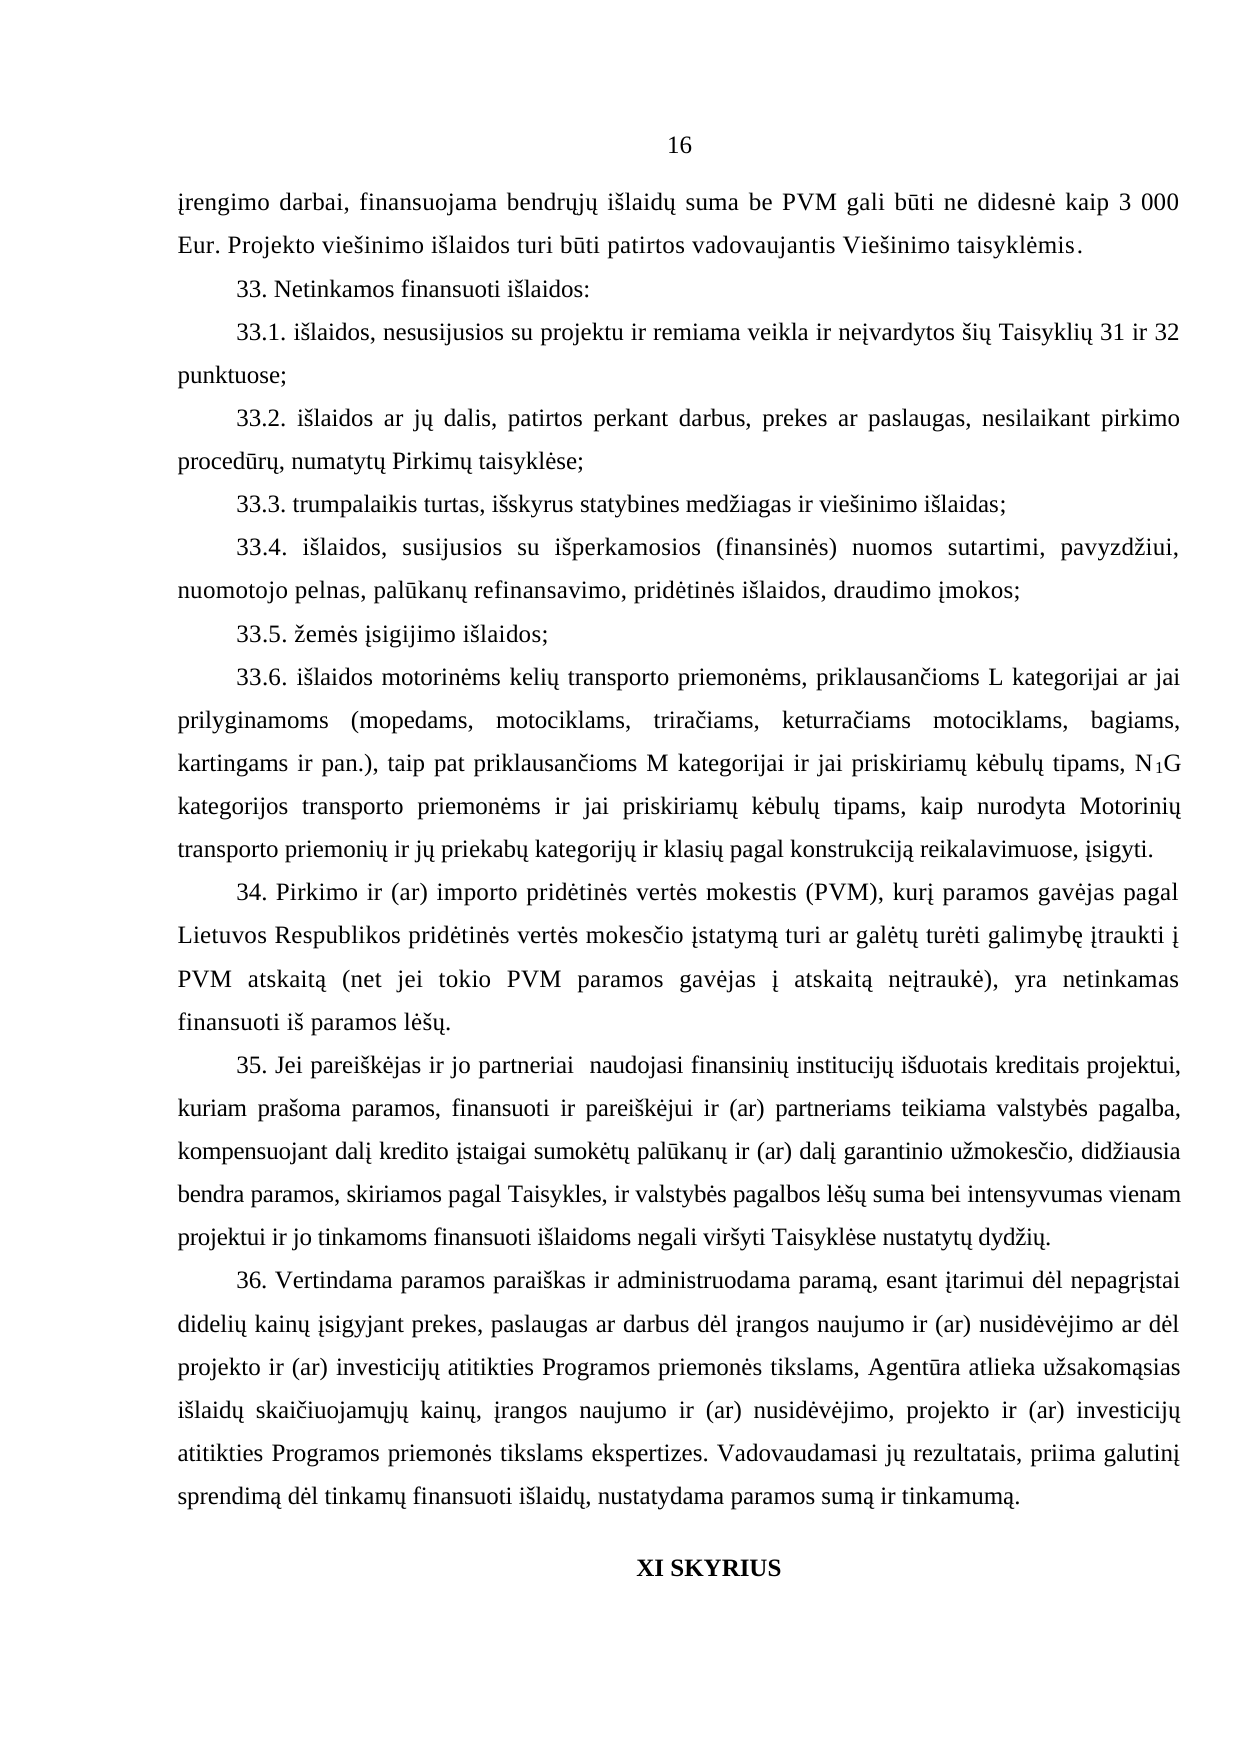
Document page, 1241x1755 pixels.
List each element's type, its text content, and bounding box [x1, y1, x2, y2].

text 33. Netinkamos finansuoti išlaidos: [177, 274, 1181, 302]
text 33.4. išlaidos, susijusios su išperkamosios (finansinės) nuomos sutartimi, pavyzdžiui, nuomotojo pelnas, palūkanų refinansavimo, pridėtinės išlaidos, draudimo įmokos; [177, 532, 1181, 604]
text įrengimo darbai, finansuojama bendrųjų išlaidų suma be PVM gali būti ne didesnė kaip 3 000 Eur. Projekto viešinimo išlaidos turi būti patirtos vadovaujantis Viešinimo taisyklėmis. [177, 187, 1181, 259]
text XI SKYRIUS [177, 1553, 1181, 1582]
text 33.1. išlaidos, nesusijusios su projektu ir remiama veikla ir neįvardytos šių Taisyklių 31 ir 32 punktuose; [177, 317, 1181, 389]
text 36. Vertindama paramos paraiškas ir administruodama paramą, esant įtarimui dėl nepagrįstai didelių kainų įsigyjant prekes, paslaugas ar darbus dėl įrangos naujumo ir (ar) nusidėvėjimo ar dėl projekto ir (ar) investicijų atitikties Programos priemonės tikslams, Agentūra atlieka užsakomąsias išlaidų skaičiuojamųjų kainų, įrangos naujumo ir (ar) nusidėvėjimo, projekto ir (ar) investicijų atitikties Programos priemonės tikslams ekspertizes. Vadovaudamasi jų rezultatais, priima galutinį sprendimą dėl tinkamų finansuoti išlaidų, nustatydama paramos sumą ir tinkamumą. [177, 1266, 1181, 1510]
text 33.2. išlaidos ar jų dalis, patirtos perkant darbus, prekes ar paslaugas, nesilaikant pirkimo procedūrų, numatytų Pirkimų taisyklėse; [177, 403, 1181, 475]
text 35. Jei pareiškėjas ir jo partneriai naudojasi finansinių institucijų išduotais kreditais projektui, kuriam prašoma paramos, finansuoti ir pareiškėjui ir (ar) partneriams teikiama valstybės pagalba, kompensuojant dalį kredito įstaigai sumokėtų palūkanų ir (ar) dalį garantinio užmokesčio, didžiausia bendra paramos, skiriamos pagal Taisykles, ir valstybės pagalbos lėšų suma bei intensyvumas vienam projektui ir jo tinkamoms finansuoti išlaidoms negali viršyti Taisyklėse nustatytų dydžių. [177, 1050, 1181, 1251]
text 33.3. trumpalaikis turtas, išskyrus statybines medžiagas ir viešinimo išlaidas; [177, 489, 1181, 518]
text 33.6. išlaidos motorinėms kelių transporto priemonėms, priklausančioms L kategorijai ar jai prilyginamoms (mopedams, motociklams, triračiams, keturračiams motociklams, bagiams, kartingams ir pan.), taip pat priklausančioms M kategorijai ir jai priskiriamų kėbulų tipams, N1G kategorijos transporto priemonėms ir jai priskiriamų kėbulų tipams, kaip nurodyta Motorinių transporto priemonių ir jų priekabų kategorijų ir klasių pagal konstrukciją reikalavimuose, įsigyti. [177, 662, 1181, 863]
text 33.5. žemės įsigijimo išlaidos; [177, 619, 1181, 647]
text 34. Pirkimo ir (ar) importo pridėtinės vertės mokestis (PVM), kurį paramos gavėjas pagal Lietuvos Respublikos pridėtinės vertės mokesčio įstatymą turi ar galėtų turėti galimybę įtraukti į PVM atskaitą (net jei tokio PVM paramos gavėjas į atskaitą neįtraukė), yra netinkamas finansuoti iš paramos lėšų. [177, 877, 1181, 1036]
